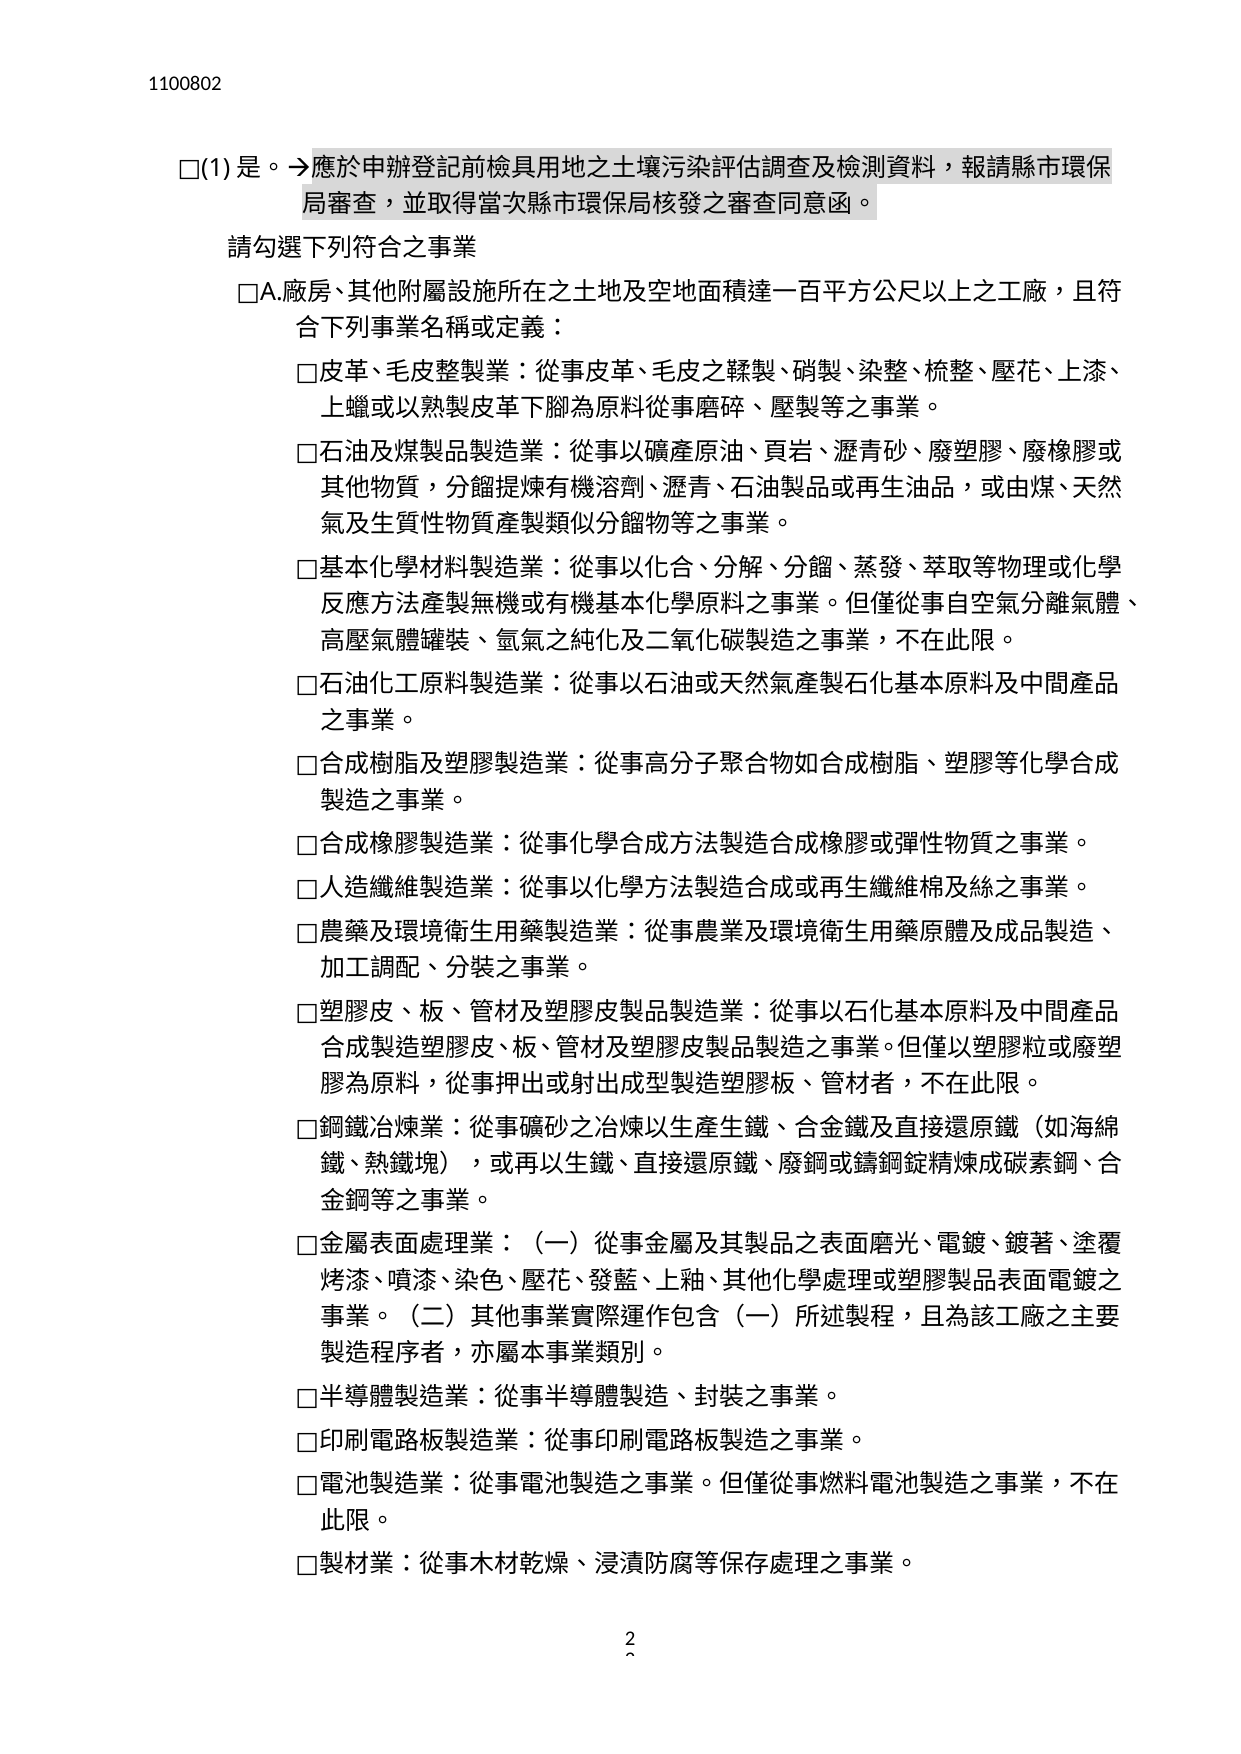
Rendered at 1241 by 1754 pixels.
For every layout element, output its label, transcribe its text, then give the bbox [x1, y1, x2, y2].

text 請勾選下列符合之事業 [177, 228, 1122, 264]
text □石油及煤製品製造業：從事以礦產原油、頁岩、瀝青砂、廢塑膠、廢橡膠或其他物質，分餾提煉有機溶劑、瀝青、石油製品或再生油品，或由煤、天然氣及生質性物質產製類似分餾物等之事業。 [295, 431, 1122, 540]
text □塑膠皮、板、管材及塑膠皮製品製造業：從事以石化基本原料及中間產品合成製造塑膠皮、板、管材及塑膠皮製品製造之事業。但僅以塑膠粒或廢塑膠為原料，從事押出或射出成型製造塑膠板、管材者，不在此限。 [295, 991, 1122, 1100]
text □A.廠房、其他附屬設施所在之土地及空地面積達一百平方公尺以上之工廠，且符合下列事業名稱或定義： [236, 271, 1122, 344]
text □人造纖維製造業：從事以化學方法製造合成或再生纖維棉及絲之事業。 [295, 868, 1122, 904]
text □石油化工原料製造業：從事以石油或天然氣產製石化基本原料及中間產品之事業。 [295, 664, 1122, 736]
text □(1) 是。應於申辦登記前檢具用地之土壤污染評估調查及檢測資料，報請縣市環保局審查，並取得當次縣市環保局核發之審查同意函。 [177, 148, 1122, 220]
text □金屬表面處理業：（一）從事金屬及其製品之表面磨光、電鍍、鍍著、塗覆、烤漆、噴漆、染色、壓花、發藍、上釉、其他化學處理或塑膠製品表面電鍍之事業。（二）其他事業實際運作包含（一）所述製程，且為該工廠之主要製造程序者，亦屬本事業類別。 [295, 1224, 1122, 1369]
text □電池製造業：從事電池製造之事業。但僅從事燃料電池製造之事業，不在此限。 [295, 1464, 1122, 1536]
text □農藥及環境衛生用藥製造業：從事農業及環境衛生用藥原體及成品製造、加工調配、分裝之事業。 [295, 911, 1122, 984]
text □半導體製造業：從事半導體製造、封裝之事業。 [295, 1376, 1122, 1413]
text □印刷電路板製造業：從事印刷電路板製造之事業。 [295, 1420, 1122, 1456]
text □鋼鐵冶煉業：從事礦砂之冶煉以生產生鐵、合金鐵及直接還原鐵（如海綿鐵、熱鐵塊），或再以生鐵、直接還原鐵、廢鋼或鑄鋼錠精煉成碳素鋼、合金鋼等之事業。 [295, 1108, 1122, 1216]
text □製材業：從事木材乾燥、浸漬防腐等保存處理之事業。 [295, 1544, 1122, 1580]
text □合成樹脂及塑膠製造業：從事高分子聚合物如合成樹脂、塑膠等化學合成製造之事業。 [295, 744, 1122, 816]
text □基本化學材料製造業：從事以化合、分解、分餾、蒸發、萃取等物理或化學反應方法產製無機或有機基本化學原料之事業。但僅從事自空氣分離氣體、高壓氣體罐裝、氫氣之純化及二氧化碳製造之事業，不在此限。 [295, 548, 1122, 656]
text □皮革、毛皮整製業：從事皮革、毛皮之鞣製、硝製、染整、梳整、壓花、上漆、上蠟或以熟製皮革下腳為原料從事磨碎、壓製等之事業。 [295, 351, 1122, 424]
text □合成橡膠製造業：從事化學合成方法製造合成橡膠或彈性物質之事業。 [295, 824, 1122, 860]
